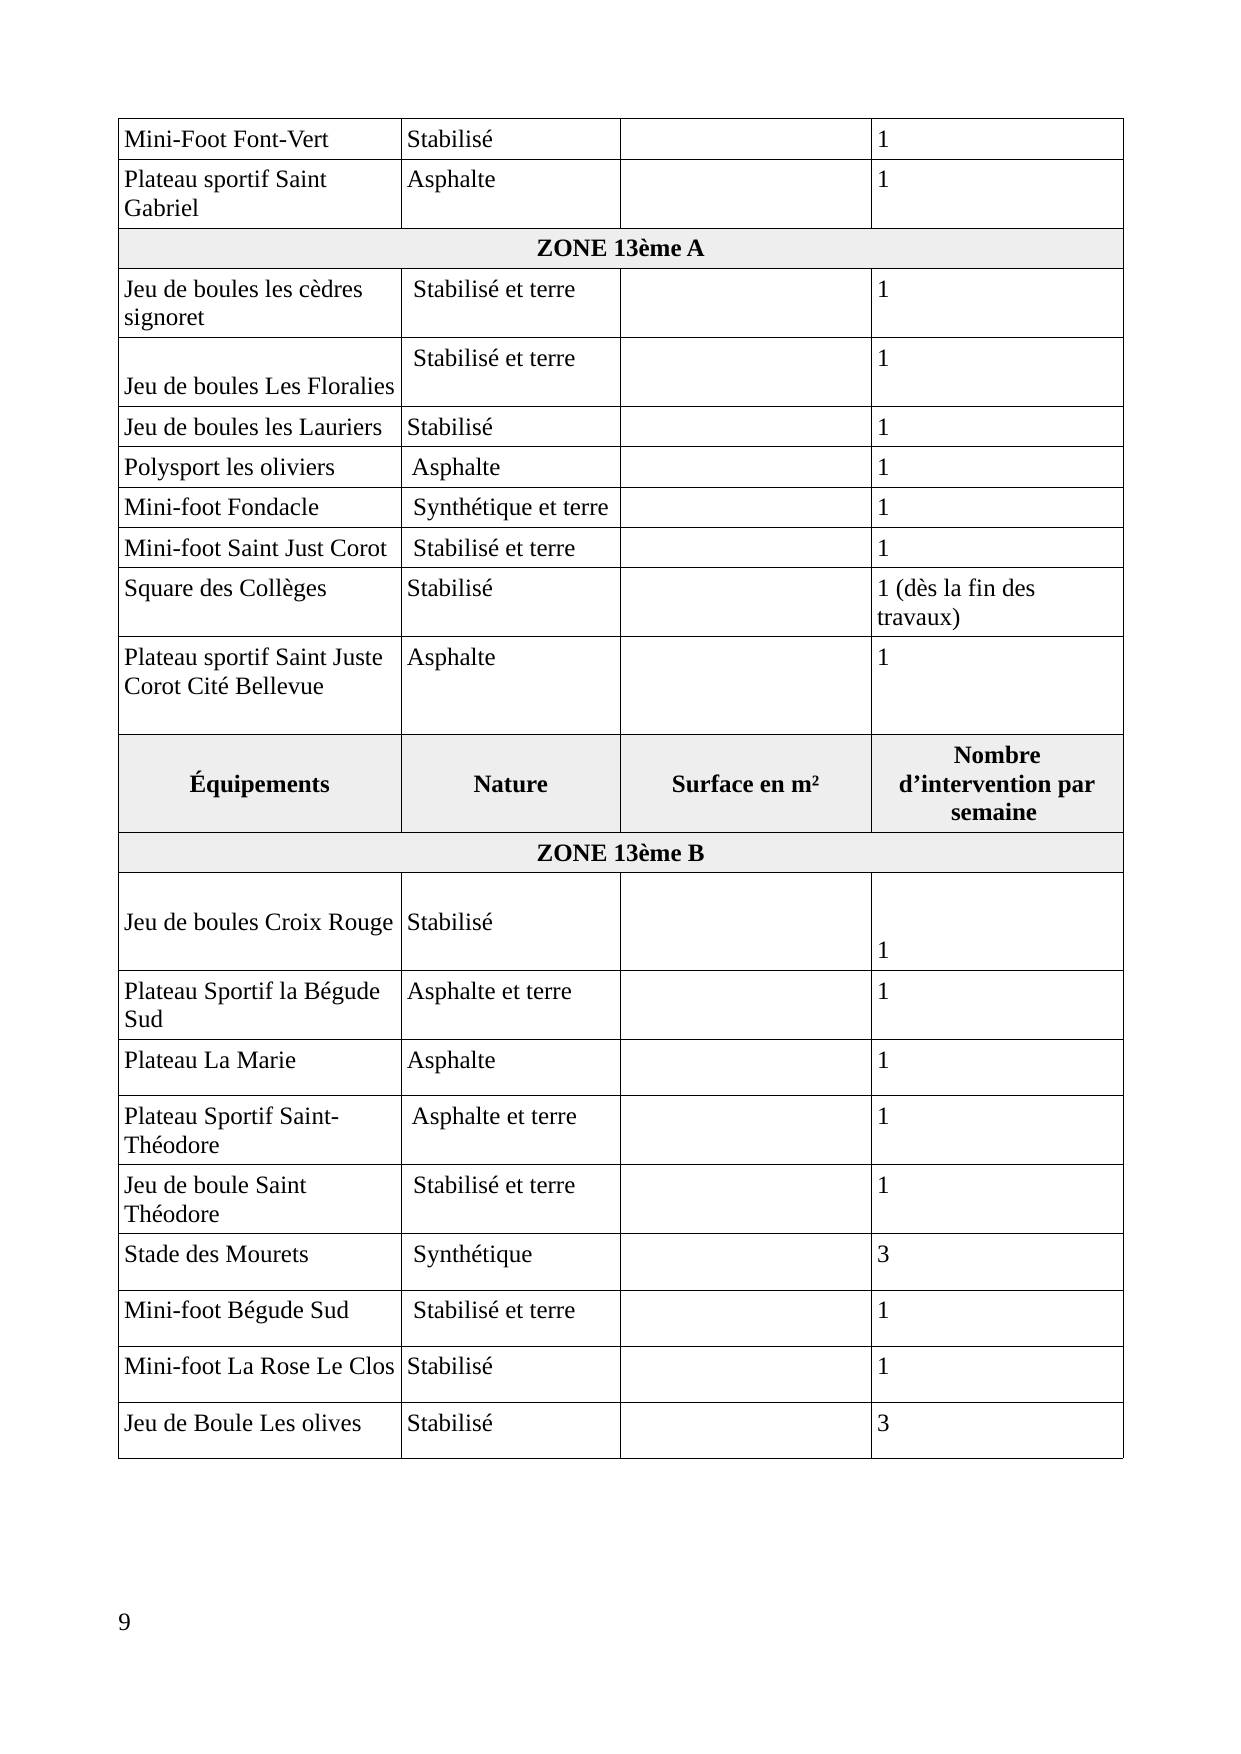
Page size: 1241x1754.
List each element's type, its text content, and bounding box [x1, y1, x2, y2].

table_cell [621, 1403, 871, 1458]
table_cell 1 [872, 119, 1123, 158]
table_cell Stabilisé et terre [402, 269, 620, 337]
table_cell Nombre d’intervention par semaine [872, 735, 1123, 832]
table_cell ZONE 13ème A [119, 229, 1123, 268]
table_cell 1 [872, 1291, 1123, 1346]
table_cell [621, 568, 871, 636]
table_cell [621, 407, 871, 446]
table_cell [621, 447, 871, 487]
table_cell 3 [872, 1403, 1123, 1458]
table_cell Stabilisé et terre [402, 1291, 620, 1346]
table_cell Stabilisé [402, 1403, 620, 1458]
table_cell 1 [872, 447, 1123, 487]
table_cell 1 [872, 407, 1123, 446]
table_cell 1 [872, 269, 1123, 337]
table_cell Jeu de boule Saint Théodore [119, 1165, 401, 1233]
table_cell [621, 971, 871, 1039]
table_cell Stabilisé [402, 568, 620, 636]
table_cell Asphalte et terre [402, 971, 620, 1039]
table_cell Asphalte [402, 447, 620, 487]
table_cell Surface en m² [621, 735, 871, 832]
table_cell [621, 338, 871, 406]
table_cell ZONE 13ème B [119, 833, 1123, 872]
table_cell [621, 1234, 871, 1289]
table_cell [621, 160, 871, 227]
table_cell Polysport les oliviers [119, 447, 401, 487]
table_cell Jeu de boules Croix Rouge [119, 873, 401, 970]
table_cell Mini-foot La Rose Le Clos [119, 1347, 401, 1402]
table_cell Stabilisé et terre [402, 1165, 620, 1233]
table_cell Asphalte et terre [402, 1096, 620, 1164]
table_cell [621, 1165, 871, 1233]
table_cell [621, 637, 871, 734]
table_cell 1 [872, 160, 1123, 227]
table_cell Nature [402, 735, 620, 832]
table_cell 1 [872, 338, 1123, 406]
table_cell Jeu de boules les Lauriers [119, 407, 401, 446]
table_cell Stabilisé [402, 1347, 620, 1402]
table_cell Stabilisé [402, 119, 620, 158]
table_cell Mini-Foot Font-Vert [119, 119, 401, 158]
table_cell Jeu de boules les cèdres signoret [119, 269, 401, 337]
table_cell 1 [872, 971, 1123, 1039]
table_cell [621, 873, 871, 970]
table_cell Mini-foot Bégude Sud [119, 1291, 401, 1346]
table_cell Asphalte [402, 1040, 620, 1095]
table_cell 1 [872, 1040, 1123, 1095]
table_cell [621, 269, 871, 337]
table_cell [621, 1096, 871, 1164]
table_cell Plateau sportif Saint Juste Corot Cité Bellevue [119, 637, 401, 734]
table_cell Square des Collèges [119, 568, 401, 636]
table_cell Mini-foot Saint Just Corot [119, 528, 401, 567]
table_cell Plateau sportif Saint Gabriel [119, 160, 401, 227]
table_cell [621, 488, 871, 527]
table_cell 1 (dès la fin des travaux) [872, 568, 1123, 636]
table_cell 1 [872, 873, 1123, 970]
table_cell Synthétique [402, 1234, 620, 1289]
table_cell [621, 528, 871, 567]
table_cell [621, 1291, 871, 1346]
table_cell Stade des Mourets [119, 1234, 401, 1289]
table_cell 1 [872, 1347, 1123, 1402]
table_cell [621, 1347, 871, 1402]
table_cell Asphalte [402, 637, 620, 734]
table_cell Jeu de boules Les Floralies [119, 338, 401, 406]
table_cell Stabilisé [402, 407, 620, 446]
table_cell 1 [872, 637, 1123, 734]
table_cell 1 [872, 1165, 1123, 1233]
table_cell Plateau Sportif Saint-Théodore [119, 1096, 401, 1164]
table_cell Asphalte [402, 160, 620, 227]
table_cell [621, 119, 871, 158]
table_cell [621, 1040, 871, 1095]
table_cell Plateau Sportif la Bégude Sud [119, 971, 401, 1039]
table_cell Jeu de Boule Les olives [119, 1403, 401, 1458]
table_cell Mini-foot Fondacle [119, 488, 401, 527]
table_cell Synthétique et terre [402, 488, 620, 527]
table_cell Stabilisé et terre [402, 528, 620, 567]
table_cell 1 [872, 488, 1123, 527]
table_cell 1 [872, 528, 1123, 567]
table_cell Plateau La Marie [119, 1040, 401, 1095]
table_cell 1 [872, 1096, 1123, 1164]
table_cell Équipements [119, 735, 401, 832]
table_cell 3 [872, 1234, 1123, 1289]
table_cell Stabilisé [402, 873, 620, 970]
table_cell Stabilisé et terre [402, 338, 620, 406]
